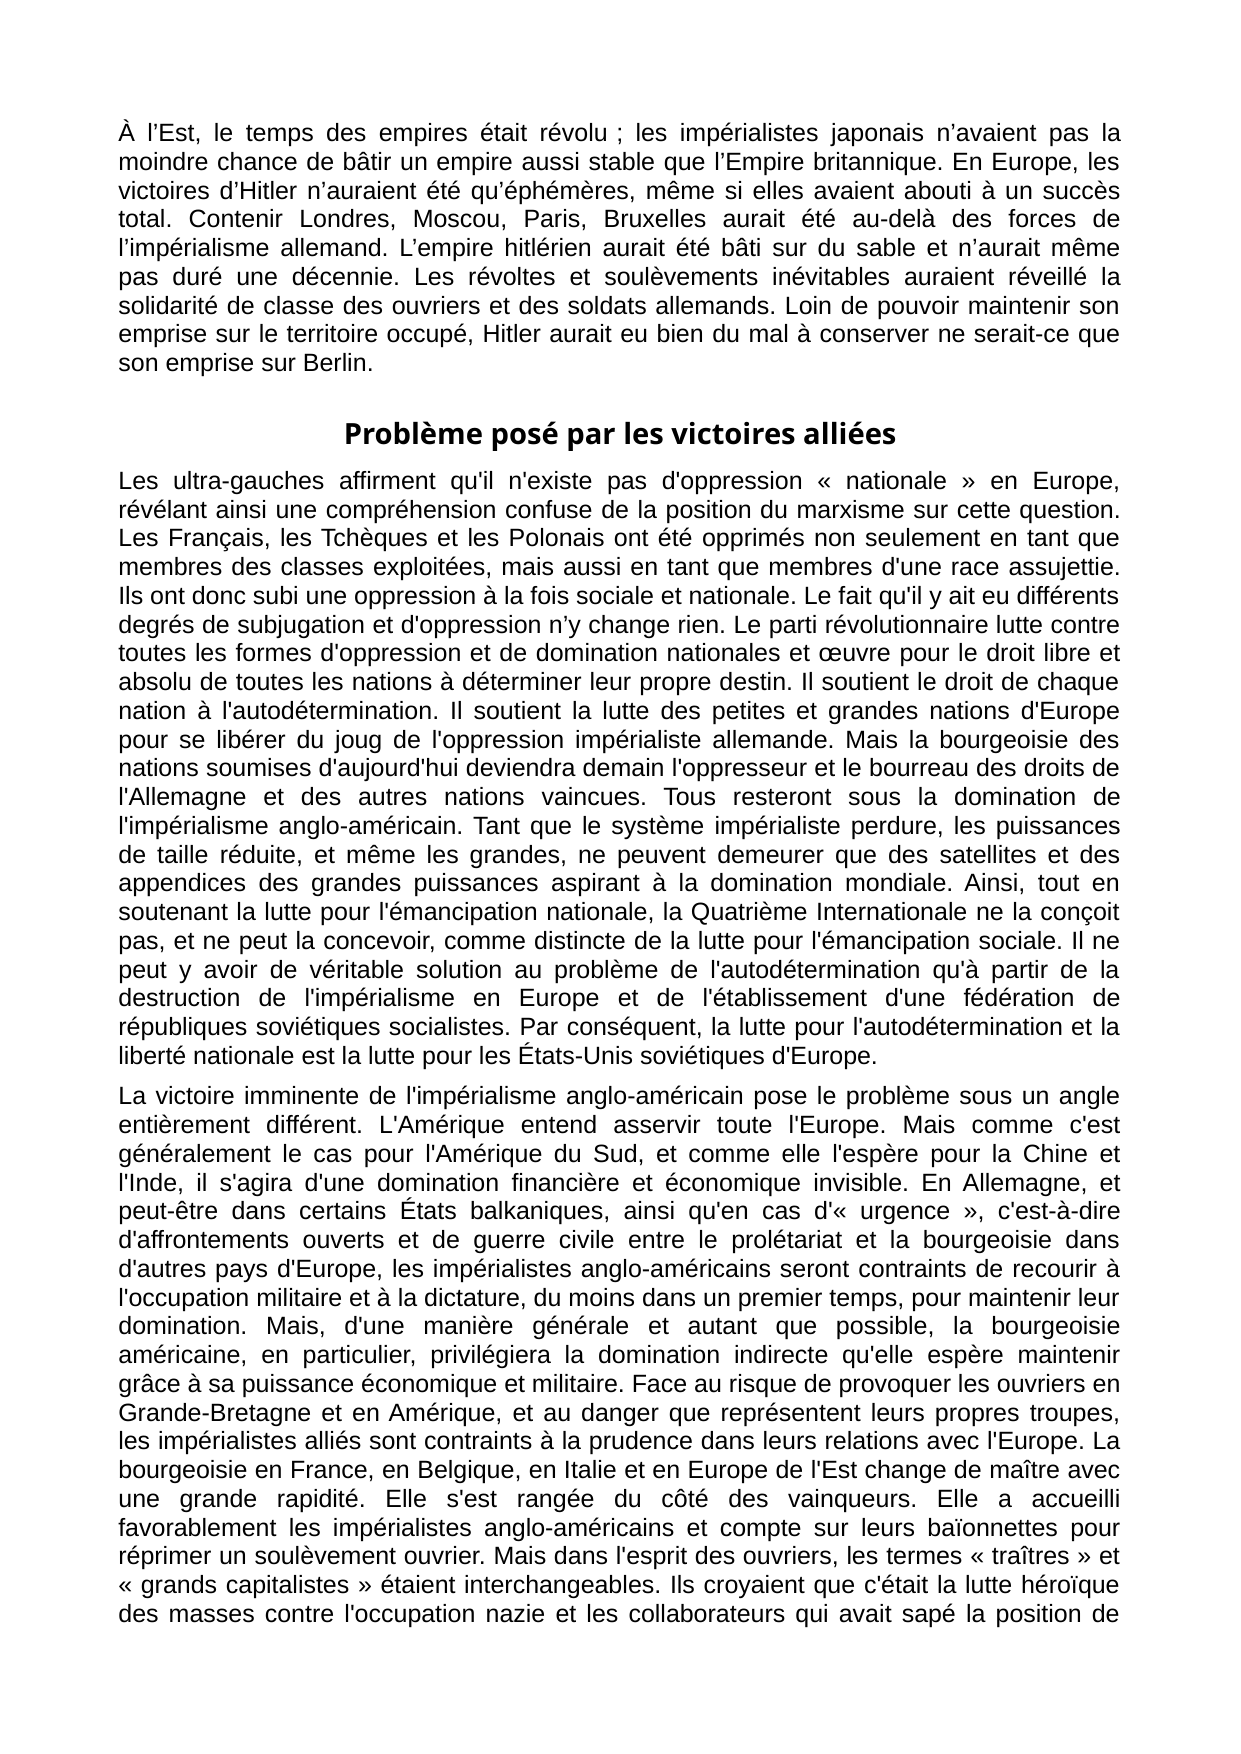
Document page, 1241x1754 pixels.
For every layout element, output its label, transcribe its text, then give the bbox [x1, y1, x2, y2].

text À l’Est, le temps des empires était révolu ; les impérialistes japonais n’avaient pas la moindre chance de bâtir un empire aussi stable que l’Empire britannique. En Europe, les victoires d’Hitler n’auraient été qu’éphémères, même si elles avaient abouti à un succès total. Contenir Londres, Moscou, Paris, Bruxelles aurait été au-delà des forces de l’impérialisme allemand. L’empire hitlérien aurait été bâti sur du sable et n’aurait même pas duré une décennie. Les révoltes et soulèvements inévitables auraient réveillé la solidarité de classe des ouvriers et des soldats allemands. Loin de pouvoir maintenir son emprise sur le territoire occupé, Hitler aurait eu bien du mal à conserver ne serait-ce que son emprise sur Berlin. [118, 118, 1122, 377]
text Les ultra-gauches affirment qu'il n'existe pas d'oppression « nationale » en Europe, révélant ainsi une compréhension confuse de la position du marxisme sur cette question. Les Français, les Tchèques et les Polonais ont été opprimés non seulement en tant que membres des classes exploitées, mais aussi en tant que membres d'une race assujettie. Ils ont donc subi une oppression à la fois sociale et nationale. Le fait qu'il y ait eu différents degrés de subjugation et d'oppression n’y change rien. Le parti révolutionnaire lutte contre toutes les formes d'oppression et de domination nationales et œuvre pour le droit libre et absolu de toutes les nations à déterminer leur propre destin. Il soutient le droit de chaque nation à l'autodétermination. Il soutient la lutte des petites et grandes nations d'Europe pour se libérer du joug de l'oppression impérialiste allemande. Mais la bourgeoisie des nations soumises d'aujourd'hui deviendra demain l'oppresseur et le bourreau des droits de l'Allemagne et des autres nations vaincues. Tous resteront sous la domination de l'impérialisme anglo-américain. Tant que le système impérialiste perdure, les puissances de taille réduite, et même les grandes, ne peuvent demeurer que des satellites et des appendices des grandes puissances aspirant à la domination mondiale. Ainsi, tout en soutenant la lutte pour l'émancipation nationale, la Quatrième Internationale ne la conçoit pas, et ne peut la concevoir, comme distincte de la lutte pour l'émancipation sociale. Il ne peut y avoir de véritable solution au problème de l'autodétermination qu'à partir de la destruction de l'impérialisme en Europe et de l'établissement d'une fédération de républiques soviétiques socialistes. Par conséquent, la lutte pour l'autodétermination et la liberté nationale est la lutte pour les États-Unis soviétiques d'Europe. [118, 466, 1122, 1069]
text La victoire imminente de l'impérialisme anglo-américain pose le problème sous un angle entièrement différent. L'Amérique entend asservir toute l'Europe. Mais comme c'est généralement le cas pour l'Amérique du Sud, et comme elle l'espère pour la Chine et l'Inde, il s'agira d'une domination financière et économique invisible. En Allemagne, et peut-être dans certains États balkaniques, ainsi qu'en cas d'« urgence », c'est-à-dire d'affrontements ouverts et de guerre civile entre le prolétariat et la bourgeoisie dans d'autres pays d'Europe, les impérialistes anglo-américains seront contraints de recourir à l'occupation militaire et à la dictature, du moins dans un premier temps, pour maintenir leur domination. Mais, d'une manière générale et autant que possible, la bourgeoisie américaine, en particulier, privilégiera la domination indirecte qu'elle espère maintenir grâce à sa puissance économique et militaire. Face au risque de provoquer les ouvriers en Grande-Bretagne et en Amérique, et au danger que représentent leurs propres troupes, les impérialistes alliés sont contraints à la prudence dans leurs relations avec l'Europe. La bourgeoisie en France, en Belgique, en Italie et en Europe de l'Est change de maître avec une grande rapidité. Elle s'est rangée du côté des vainqueurs. Elle a accueilli favorablement les impérialistes anglo-américains et compte sur leurs baïonnettes pour réprimer un soulèvement ouvrier. Mais dans l'esprit des ouvriers, les termes « traîtres » et « grands capitalistes » étaient interchangeables. Ils croyaient que c'était la lutte héroïque des masses contre l'occupation nazie et les collaborateurs qui avait sapé la position de [118, 1081, 1122, 1628]
subtitle Problème posé par les victoires alliées [118, 414, 1122, 453]
